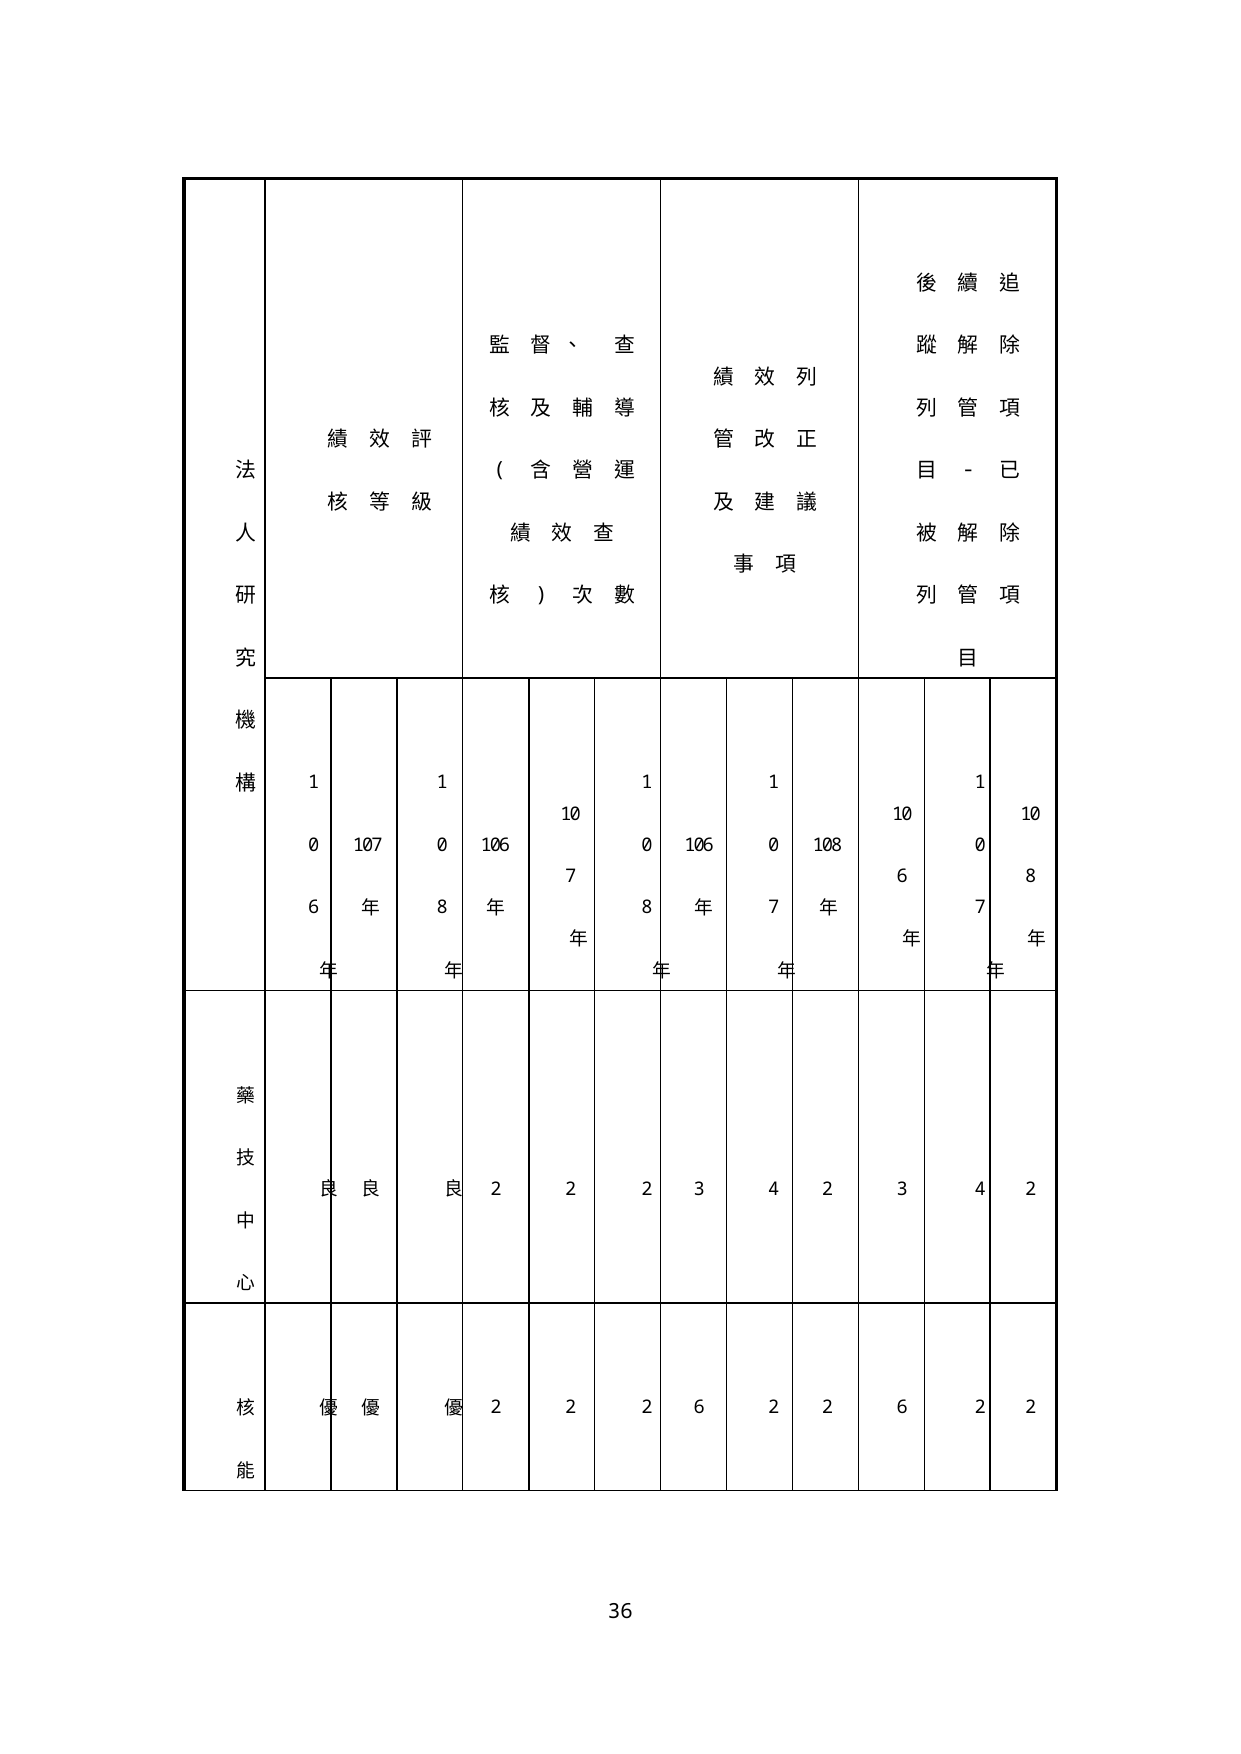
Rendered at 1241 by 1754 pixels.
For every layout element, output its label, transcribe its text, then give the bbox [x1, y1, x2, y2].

table_cell 2 [727, 1304, 792, 1490]
table_cell 6 [661, 1304, 726, 1490]
table_cell 良 [266, 991, 330, 1302]
table_cell 2 [991, 991, 1055, 1302]
table_header 績效評核等級 [266, 180, 462, 677]
table_cell 2 [463, 991, 528, 1302]
table_cell 3 [859, 991, 924, 1302]
table_cell 2 [463, 1304, 528, 1490]
table_cell 良 [332, 991, 396, 1302]
table_header 績效列管改正及建議事項 [661, 180, 858, 677]
table_cell 3 [661, 991, 726, 1302]
table_cell 2 [595, 991, 660, 1302]
table_cell 107年 [332, 679, 396, 990]
table_cell 4 [925, 991, 989, 1302]
table_cell 2 [925, 1304, 989, 1490]
table_cell 107年 [530, 679, 594, 990]
table_cell 106年 [463, 679, 528, 990]
table_cell 良 [398, 991, 462, 1302]
table_cell 107年 [727, 679, 792, 990]
table_cell 106年 [859, 679, 924, 990]
table_cell 2 [595, 1304, 660, 1490]
table_cell 優 [332, 1304, 396, 1490]
table_header 監督、查核及輔導(含營運績效查核)次數 [463, 180, 660, 677]
table_cell 核能 [186, 1304, 264, 1490]
table_cell 6 [859, 1304, 924, 1490]
table_cell 106年 [266, 679, 330, 990]
table_cell 2 [530, 991, 594, 1302]
table_cell 106年 [661, 679, 726, 990]
table_cell 優 [266, 1304, 330, 1490]
table_cell 108年 [398, 679, 462, 990]
table_cell 2 [530, 1304, 594, 1490]
table_header 後續追蹤解除列管項目-已被解除列管項目 [859, 180, 1055, 677]
table_cell 108年 [991, 679, 1055, 990]
table_cell 2 [991, 1304, 1055, 1490]
table_cell 4 [727, 991, 792, 1302]
table_header 法人研究機構 [186, 180, 264, 990]
table_cell 2 [793, 991, 858, 1302]
table_cell 藥技中心 [186, 991, 264, 1302]
table_cell 107年 [925, 679, 989, 990]
table_cell 優 [398, 1304, 462, 1490]
table_cell 108年 [595, 679, 660, 990]
table_cell 108年 [793, 679, 858, 990]
table_cell 2 [793, 1304, 858, 1490]
